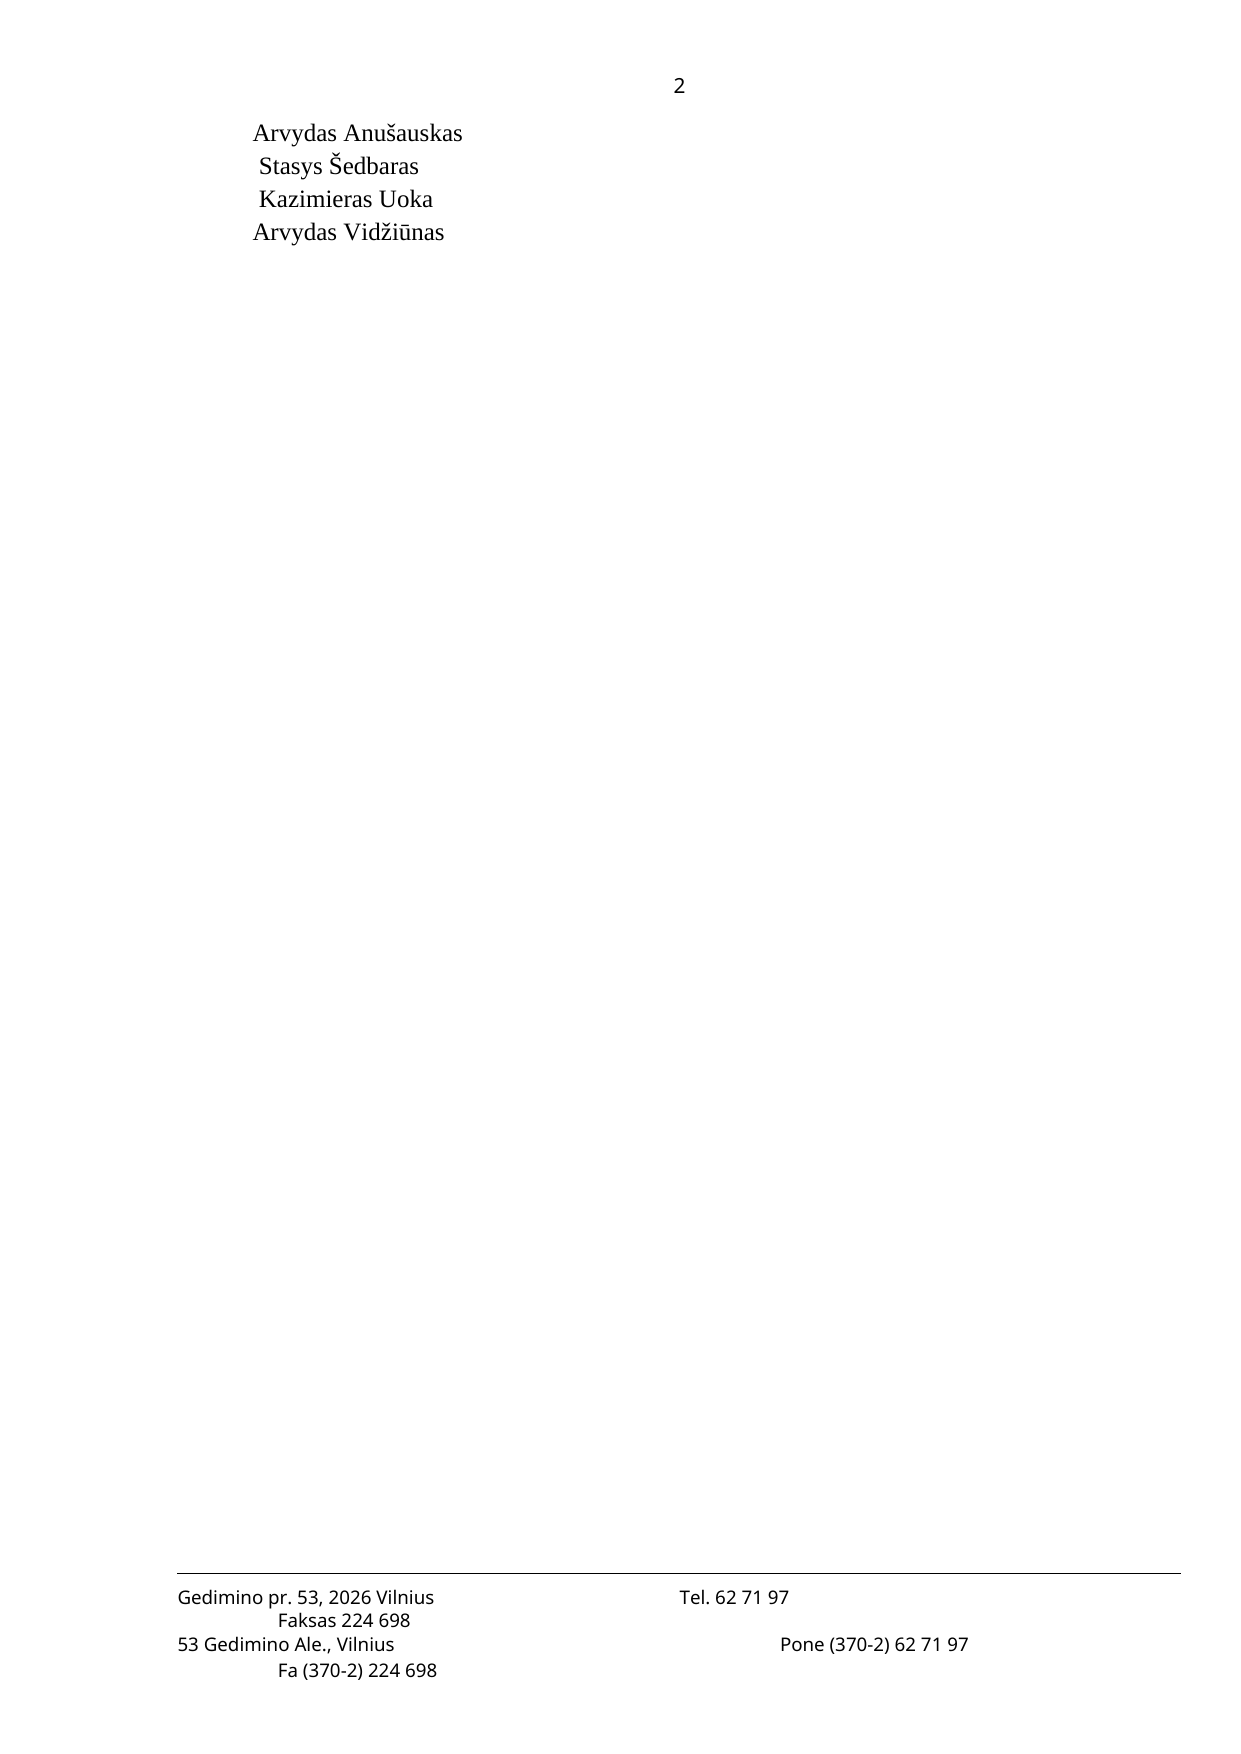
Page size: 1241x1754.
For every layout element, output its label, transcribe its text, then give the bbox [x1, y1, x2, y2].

text Kazimieras Uoka [252, 184, 1181, 213]
text Arvydas Anušauskas [252, 118, 1181, 147]
text Arvydas Vidžiūnas [252, 217, 1181, 246]
text Stasys Šedbaras [252, 151, 1181, 180]
